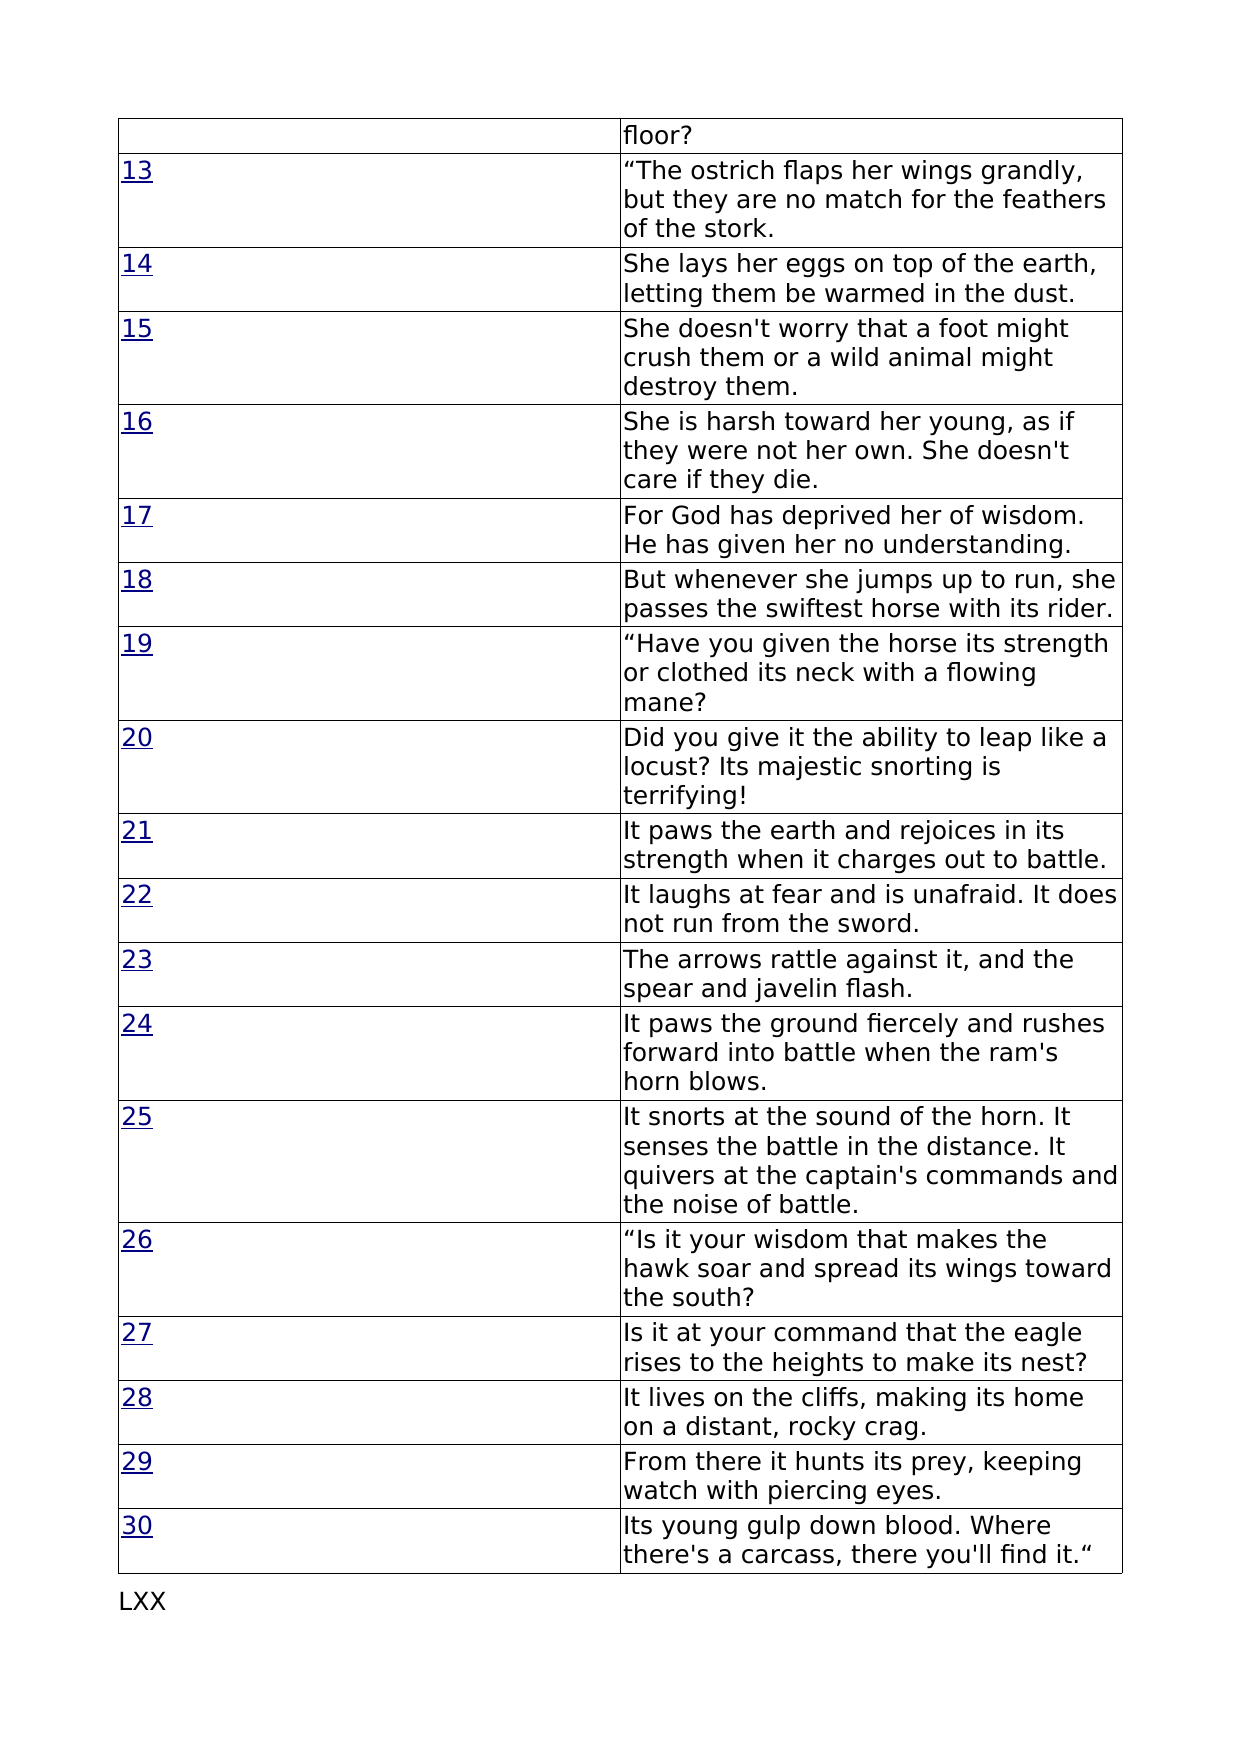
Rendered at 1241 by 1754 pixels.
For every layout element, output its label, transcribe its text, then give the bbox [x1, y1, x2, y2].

table_cell 16 [119, 405, 620, 498]
table_cell The arrows rattle against it, and the spear and javelin flash. [621, 943, 1122, 1006]
table_cell 24 [119, 1007, 620, 1099]
table_cell It snorts at the sound of the horn. It senses the battle in the distance. It quivers at the captain's commands and the noise of battle. [621, 1101, 1122, 1222]
text LXX [118, 1587, 1122, 1617]
table_cell Did you give it the ability to leap like a locust? Its majestic snorting is terrifying! [621, 721, 1122, 813]
table_cell For God has deprived her of wisdom. He has given her no understanding. [621, 499, 1122, 562]
table_cell 22 [119, 879, 620, 942]
table_cell It paws the ground fiercely and rushes forward into battle when the ram's horn blows. [621, 1007, 1122, 1099]
table_cell 28 [119, 1381, 620, 1444]
table_cell 15 [119, 312, 620, 404]
table_cell floor? [621, 119, 1122, 153]
table_cell 17 [119, 499, 620, 562]
table_cell 21 [119, 814, 620, 877]
table_cell She lays her eggs on top of the earth, letting them be warmed in the dust. [621, 248, 1122, 311]
table_cell She is harsh toward her young, as if they were not her own. She doesn't care if they die. [621, 405, 1122, 498]
table_cell “The ostrich flaps her wings grandly, but they are no match for the feathers of the stork. [621, 154, 1122, 247]
table_cell 13 [119, 154, 620, 247]
table_cell Is it at your command that the eagle rises to the heights to make its nest? [621, 1317, 1122, 1380]
table_cell But whenever she jumps up to run, she passes the swiftest horse with its rider. [621, 563, 1122, 626]
table_cell It lives on the cliffs, making its home on a distant, rocky crag. [621, 1381, 1122, 1444]
table_cell “Have you given the horse its strength or clothed its neck with a flowing mane? [621, 627, 1122, 720]
table_cell 18 [119, 563, 620, 626]
table_cell 23 [119, 943, 620, 1006]
table_cell [119, 119, 620, 153]
table_cell 19 [119, 627, 620, 720]
table_cell “Is it your wisdom that makes the hawk soar and spread its wings toward the south? [621, 1223, 1122, 1316]
table_cell It paws the earth and rejoices in its strength when it charges out to battle. [621, 814, 1122, 877]
table_cell 30 [119, 1509, 620, 1573]
table_cell 29 [119, 1445, 620, 1508]
table_cell 26 [119, 1223, 620, 1316]
table_cell She doesn't worry that a foot might crush them or a wild animal might destroy them. [621, 312, 1122, 404]
table_cell Its young gulp down blood. Where there's a carcass, there you'll find it.“ [621, 1509, 1122, 1573]
table_cell 20 [119, 721, 620, 813]
table_cell 25 [119, 1101, 620, 1222]
table_cell 14 [119, 248, 620, 311]
table_cell From there it hunts its prey, keeping watch with piercing eyes. [621, 1445, 1122, 1508]
table_cell It laughs at fear and is unafraid. It does not run from the sword. [621, 879, 1122, 942]
table_cell 27 [119, 1317, 620, 1380]
